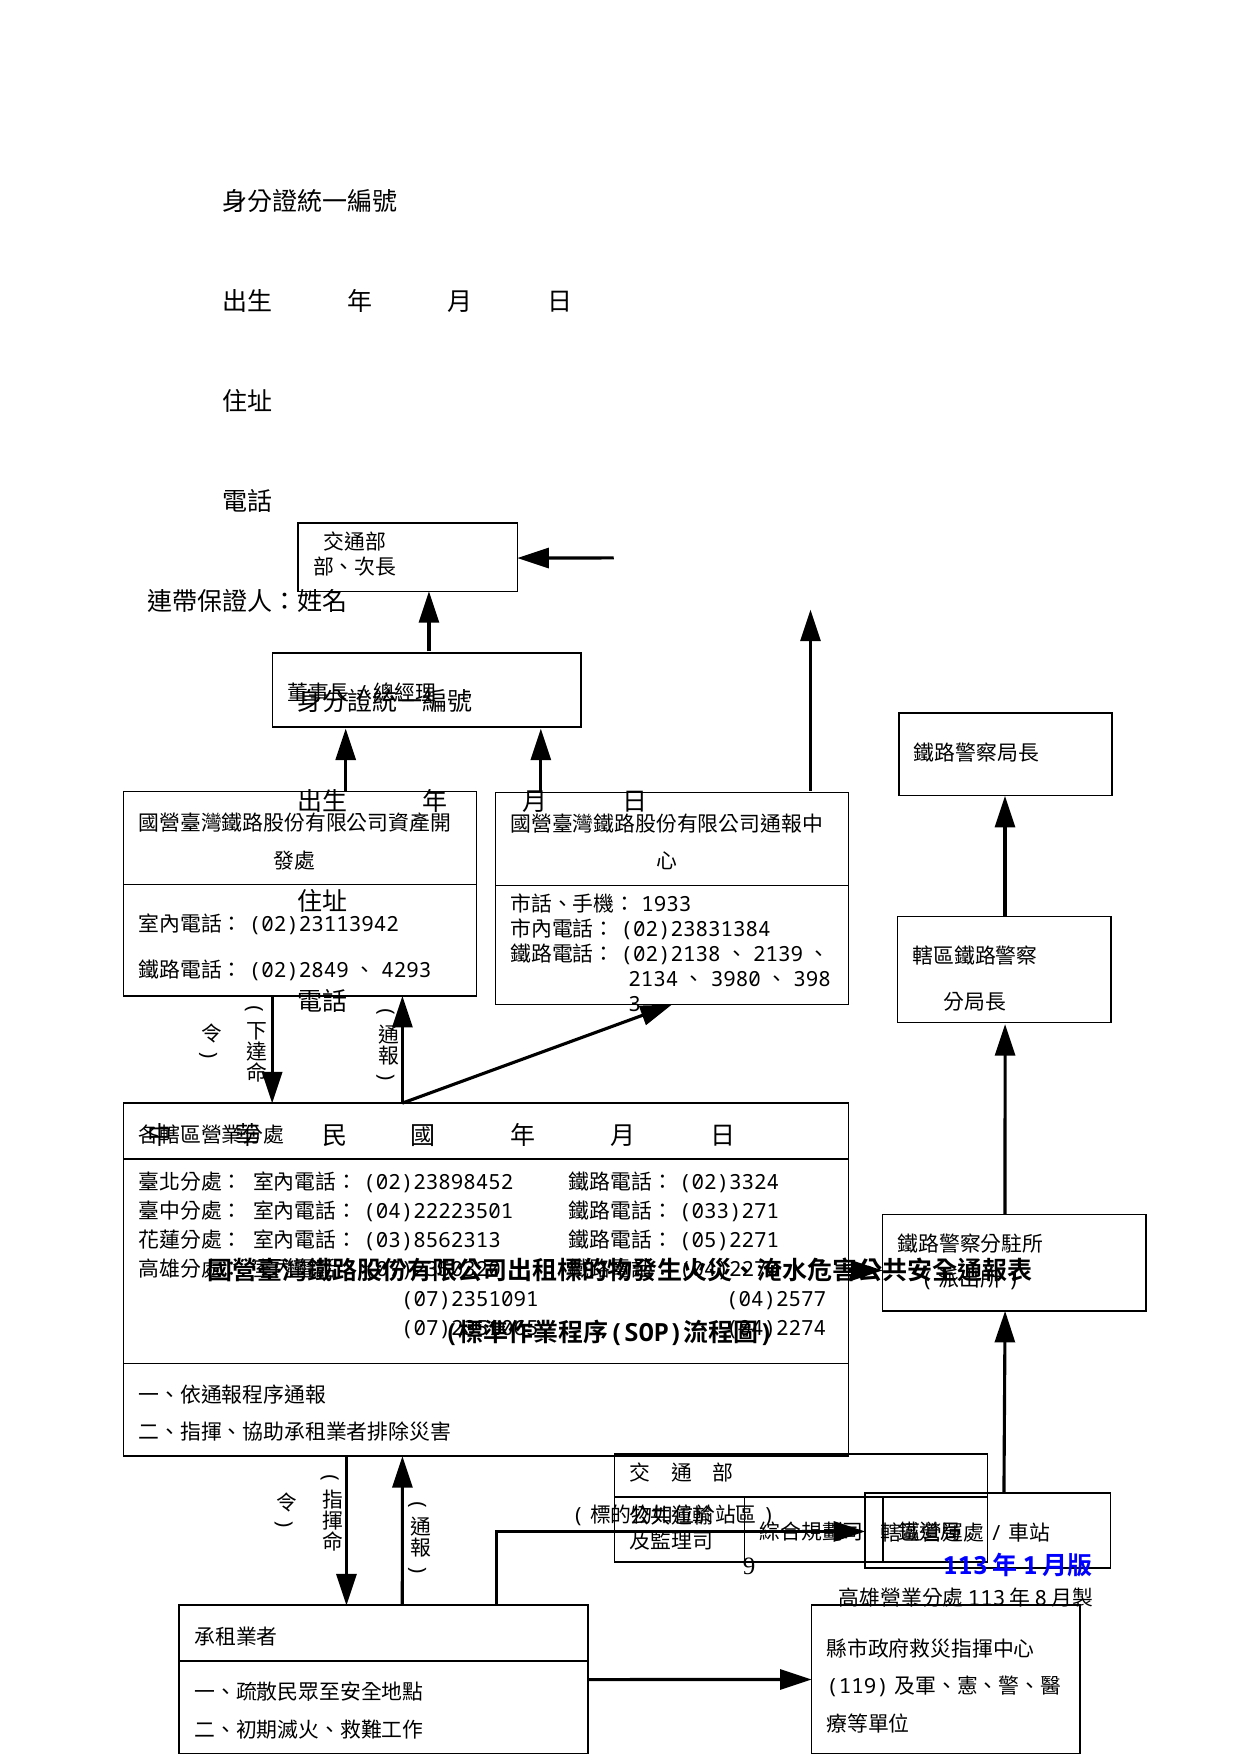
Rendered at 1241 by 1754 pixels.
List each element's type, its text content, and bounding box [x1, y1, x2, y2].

text 住址 [298, 858, 476, 884]
text 電話 [298, 997, 401, 1020]
text 住址 [223, 358, 1092, 420]
text 身分證統一編號 [582, 658, 809, 720]
text 電話 [496, 958, 848, 1004]
text 出生 年 月 日 [810, 758, 1004, 820]
text 出生 年 月 日 [298, 792, 476, 820]
text 出生 年 月 日 [223, 258, 1092, 320]
text 電話 [654, 958, 897, 1020]
text 連帶保證人：姓名 [299, 558, 517, 591]
text 國營臺灣鐵路股份有限公司出租標的物發生火災、淹水危害公共安全通報表 [849, 1227, 882, 1267]
text 身分證統一編號 [298, 658, 580, 720]
text 國營臺灣鐵路股份有限公司出租標的物發生火災、淹水危害公共安全通報表 [883, 1227, 1092, 1289]
text 住址 [496, 886, 848, 920]
text 中 華 民 國 年 月 日 [148, 1114, 848, 1152]
text 出生 年 月 日 [542, 758, 809, 792]
text 身分證統一編號 [223, 158, 1092, 220]
text (標準作業程序(SOP)流程圖) [124, 1289, 848, 1352]
text 電話 [898, 958, 1092, 1020]
text 身分證統一編號 [900, 714, 1092, 720]
text 出生 年 月 日 [347, 758, 539, 820]
text 電話 [298, 958, 476, 995]
text 連帶保證人：姓名 [430, 558, 1092, 620]
text 出生 年 月 日 [496, 793, 848, 820]
text 住址 [477, 858, 495, 920]
text 國營臺灣鐵路股份有限公司出租標的物發生火災、淹水危害公共安全通報表 [148, 1227, 848, 1289]
text 住址 [849, 858, 1003, 920]
text 中 華 民 國 年 月 日 [1007, 1114, 1132, 1152]
text 出生 年 月 日 [298, 758, 344, 791]
text 電話 [223, 458, 1092, 520]
text 電話 [404, 958, 641, 1020]
text 連帶保證人：姓名 [148, 558, 428, 620]
text [1006, 1289, 1172, 1352]
text 中 華 民 國 年 月 日 [849, 1114, 1003, 1152]
text [44, 1289, 123, 1352]
text [883, 1289, 1145, 1310]
text 出生 年 月 日 [900, 758, 1092, 795]
text 住址 [298, 885, 476, 920]
text 住址 [496, 858, 848, 885]
text 身分證統一編號 [812, 658, 1092, 720]
text 出生 年 月 日 [1006, 796, 1092, 820]
text [849, 1289, 1004, 1352]
text 住址 [1007, 858, 1092, 916]
